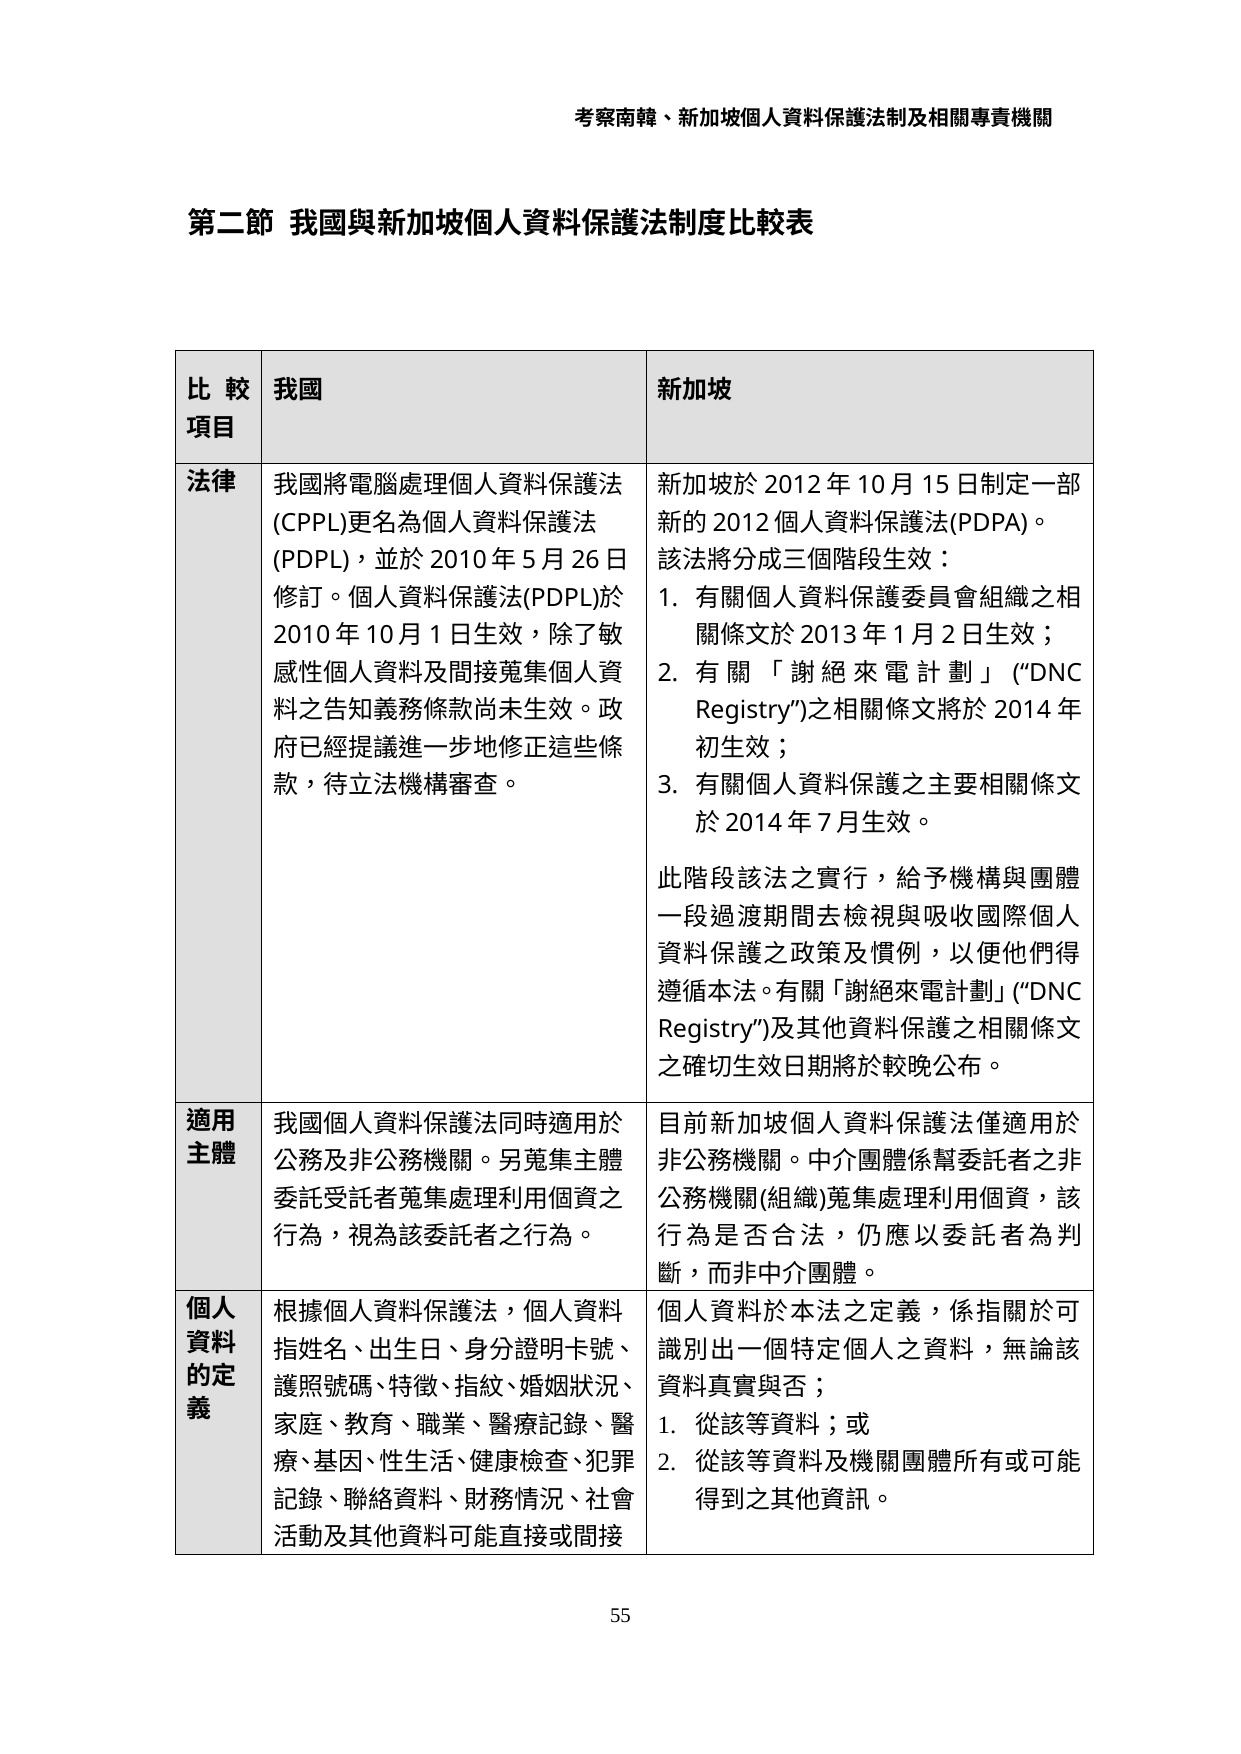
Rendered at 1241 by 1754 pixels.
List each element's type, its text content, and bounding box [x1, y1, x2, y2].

table_header 比較項目 [176, 351, 261, 463]
table_header 新加坡 [647, 351, 1093, 463]
table_cell 我國個人資料保護法同時適用於公務及非公務機關。另蒐集主體委託受託者蒐集處理利用個資之行為，視為該委託者之行為。 [262, 1103, 646, 1290]
table_cell 目前新加坡個人資料保護法僅適用於非公務機關。中介團體係幫委託者之非公務機關(組織)蒐集處理利用個資，該行為是否合法，仍應以委託者為判斷，而非中介團體。 [647, 1103, 1093, 1290]
subtitle 第二節 我國與新加坡個人資料保護法制度比較表 [187, 183, 1053, 258]
table_cell 適用主體 [176, 1103, 261, 1290]
table_cell 根據個人資料保護法，個人資料指姓名、出生日、身分證明卡號、護照號碼、特徵、指紋、婚姻狀況、家庭、教育、職業、醫療記錄、醫療、基因、性生活、健康檢查、犯罪記錄、聯絡資料、財務情況、社會活動及其他資料可能直接或間接 [262, 1291, 646, 1554]
table_cell 個人資料的定義 [176, 1291, 261, 1554]
table_cell 新加坡於2012年10月15日制定一部新的2012個人資料保護法(PDPA)。 該法將分成三個階段生效： 有關個人資料保護委員會組織之相關條文於2013年1月2日生效； 有關「謝絕來電計劃」(“DNC Registry”)之相關條文將於2014年初生效； 有關個人資料保護之主要相關條文於2014年7月生效。 此階段該法之實行，給予機構與團體一段過渡期間去檢視與吸收國際個人資料保護之政策及慣例，以便他們得遵循本法。有關「謝絕來電計劃」(“DNC Registry”)及其他資料保護之相關條文之確切生效日期將於較晚公布。 [647, 464, 1093, 1102]
table_cell 我國將電腦處理個人資料保護法(CPPL)更名為個人資料保護法(PDPL)，並於2010年5月26日修訂。個人資料保護法(PDPL)於2010年10月1日生效，除了敏感性個人資料及間接蒐集個人資料之告知義務條款尚未生效。政府已經提議進一步地修正這些條款，待立法機構審查。 [262, 464, 646, 1102]
table_cell 法律 [176, 464, 261, 1102]
table_header 我國 [262, 351, 646, 463]
table_cell 個人資料於本法之定義，係指關於可識別出一個特定個人之資料，無論該資料真實與否； 從該等資料；或 從該等資料及機關團體所有或可能得到之其他資訊。 [647, 1291, 1093, 1554]
